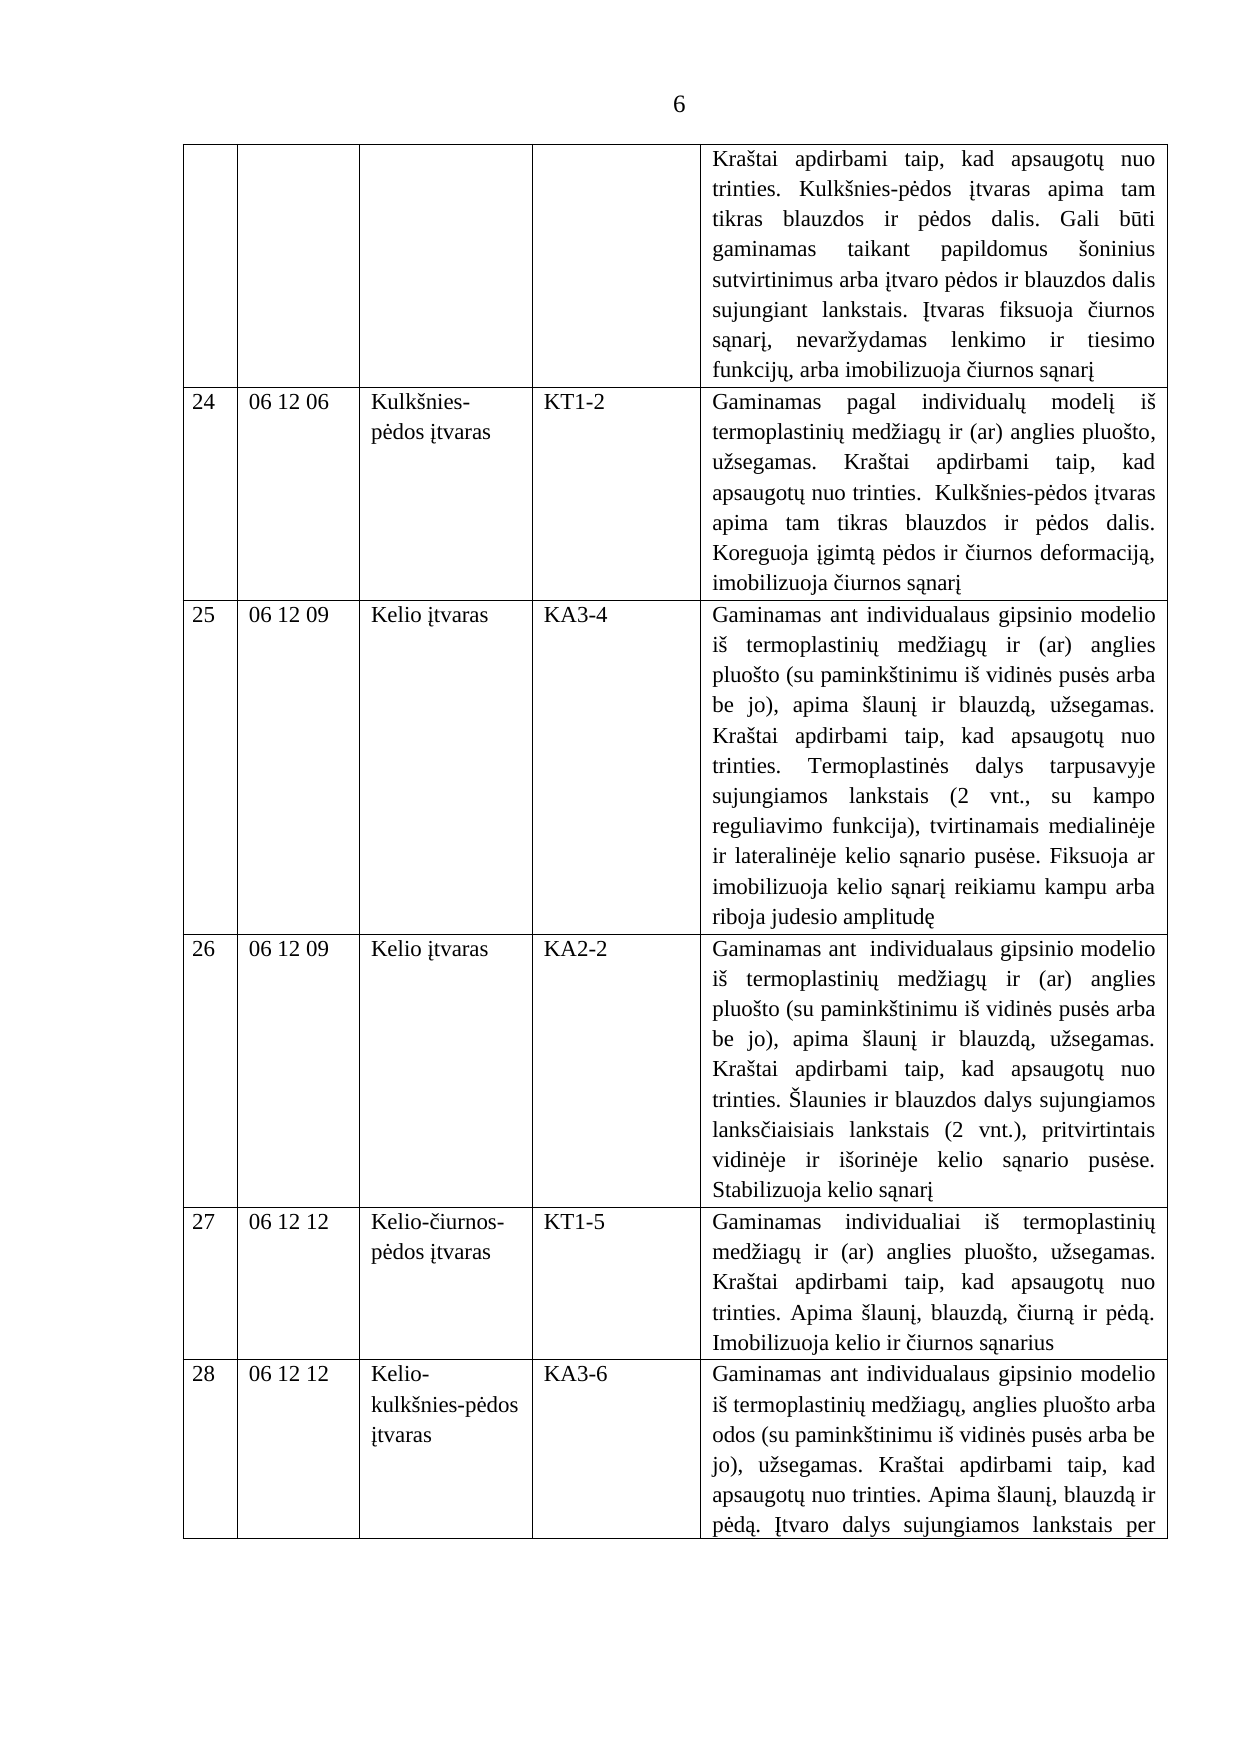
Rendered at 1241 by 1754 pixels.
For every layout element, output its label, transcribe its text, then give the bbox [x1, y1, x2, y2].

table_cell 06 12 12 [238, 1208, 359, 1359]
table_cell KA2-2 [533, 935, 700, 1207]
table_cell 06 12 09 [238, 935, 359, 1207]
table_cell 06 12 09 [238, 601, 359, 933]
table_cell KA3-6 [533, 1360, 700, 1538]
table_cell 24 [184, 388, 237, 600]
table_cell KT1-2 [533, 388, 700, 600]
table_cell 27 [184, 1208, 237, 1359]
table_cell Gaminamas ant individualaus gipsinio modelio iš termoplastinių medžiagų, anglies pluošto arba odos (su paminkštinimu iš vidinės pusės arba be jo), užsegamas. Kraštai apdirbami taip, kad apsaugotų nuo trinties. Apima šlaunį, blauzdą ir pėdą. Įtvaro dalys sujungiamos lankstais per [701, 1360, 1167, 1538]
table_cell 28 [184, 1360, 237, 1538]
table_cell Gaminamas ant individualaus gipsinio modelio iš termoplastinių medžiagų ir (ar) anglies pluošto (su paminkštinimu iš vidinės pusės arba be jo), apima šlaunį ir blauzdą, užsegamas. Kraštai apdirbami taip, kad apsaugotų nuo trinties. Termoplastinės dalys tarpusavyje sujungiamos lankstais (2 vnt., su kampo reguliavimo funkcija), tvirtinamais medialinėje ir lateralinėje kelio sąnario pusėse. Fiksuoja ar imobilizuoja kelio sąnarį reikiamu kampu arba riboja judesio amplitudę [701, 601, 1167, 933]
table_cell Gaminamas pagal individualų modelį iš termoplastinių medžiagų ir (ar) anglies pluošto, užsegamas. Kraštai apdirbami taip, kad apsaugotų nuo trinties. Kulkšnies-pėdos įtvaras apima tam tikras blauzdos ir pėdos dalis. Koreguoja įgimtą pėdos ir čiurnos deformaciją, imobilizuoja čiurnos sąnarį [701, 388, 1167, 600]
table_cell [533, 145, 700, 387]
table_cell Kelio-čiurnos-pėdos įtvaras [360, 1208, 532, 1359]
table_cell [238, 145, 359, 387]
table_cell 26 [184, 935, 237, 1207]
table_cell Kulkšnies-pėdos įtvaras [360, 388, 532, 600]
table_cell KT1-5 [533, 1208, 700, 1359]
table_cell Gaminamas ant individualaus gipsinio modelio iš termoplastinių medžiagų ir (ar) anglies pluošto (su paminkštinimu iš vidinės pusės arba be jo), apima šlaunį ir blauzdą, užsegamas. Kraštai apdirbami taip, kad apsaugotų nuo trinties. Šlaunies ir blauzdos dalys sujungiamos lanksčiaisiais lankstais (2 vnt.), pritvirtintais vidinėje ir išorinėje kelio sąnario pusėse. Stabilizuoja kelio sąnarį [701, 935, 1167, 1207]
table_cell Kelio įtvaras [360, 935, 532, 1207]
table_cell KA3-4 [533, 601, 700, 933]
table_cell [360, 145, 532, 387]
table_cell Kraštai apdirbami taip, kad apsaugotų nuo trinties. Kulkšnies-pėdos įtvaras apima tam tikras blauzdos ir pėdos dalis. Gali būti gaminamas taikant papildomus šoninius sutvirtinimus arba įtvaro pėdos ir blauzdos dalis sujungiant lankstais. Įtvaras fiksuoja čiurnos sąnarį, nevaržydamas lenkimo ir tiesimo funkcijų, arba imobilizuoja čiurnos sąnarį [701, 145, 1167, 387]
table_cell Gaminamas individualiai iš termoplastinių medžiagų ir (ar) anglies pluošto, užsegamas. Kraštai apdirbami taip, kad apsaugotų nuo trinties. Apima šlaunį, blauzdą, čiurną ir pėdą. Imobilizuoja kelio ir čiurnos sąnarius [701, 1208, 1167, 1359]
table_cell 06 12 12 [238, 1360, 359, 1538]
table_cell Kelio įtvaras [360, 601, 532, 933]
table_cell 25 [184, 601, 237, 933]
table_cell [184, 145, 237, 387]
table_cell Kelio-kulkšnies-pėdos įtvaras [360, 1360, 532, 1538]
table_cell 06 12 06 [238, 388, 359, 600]
